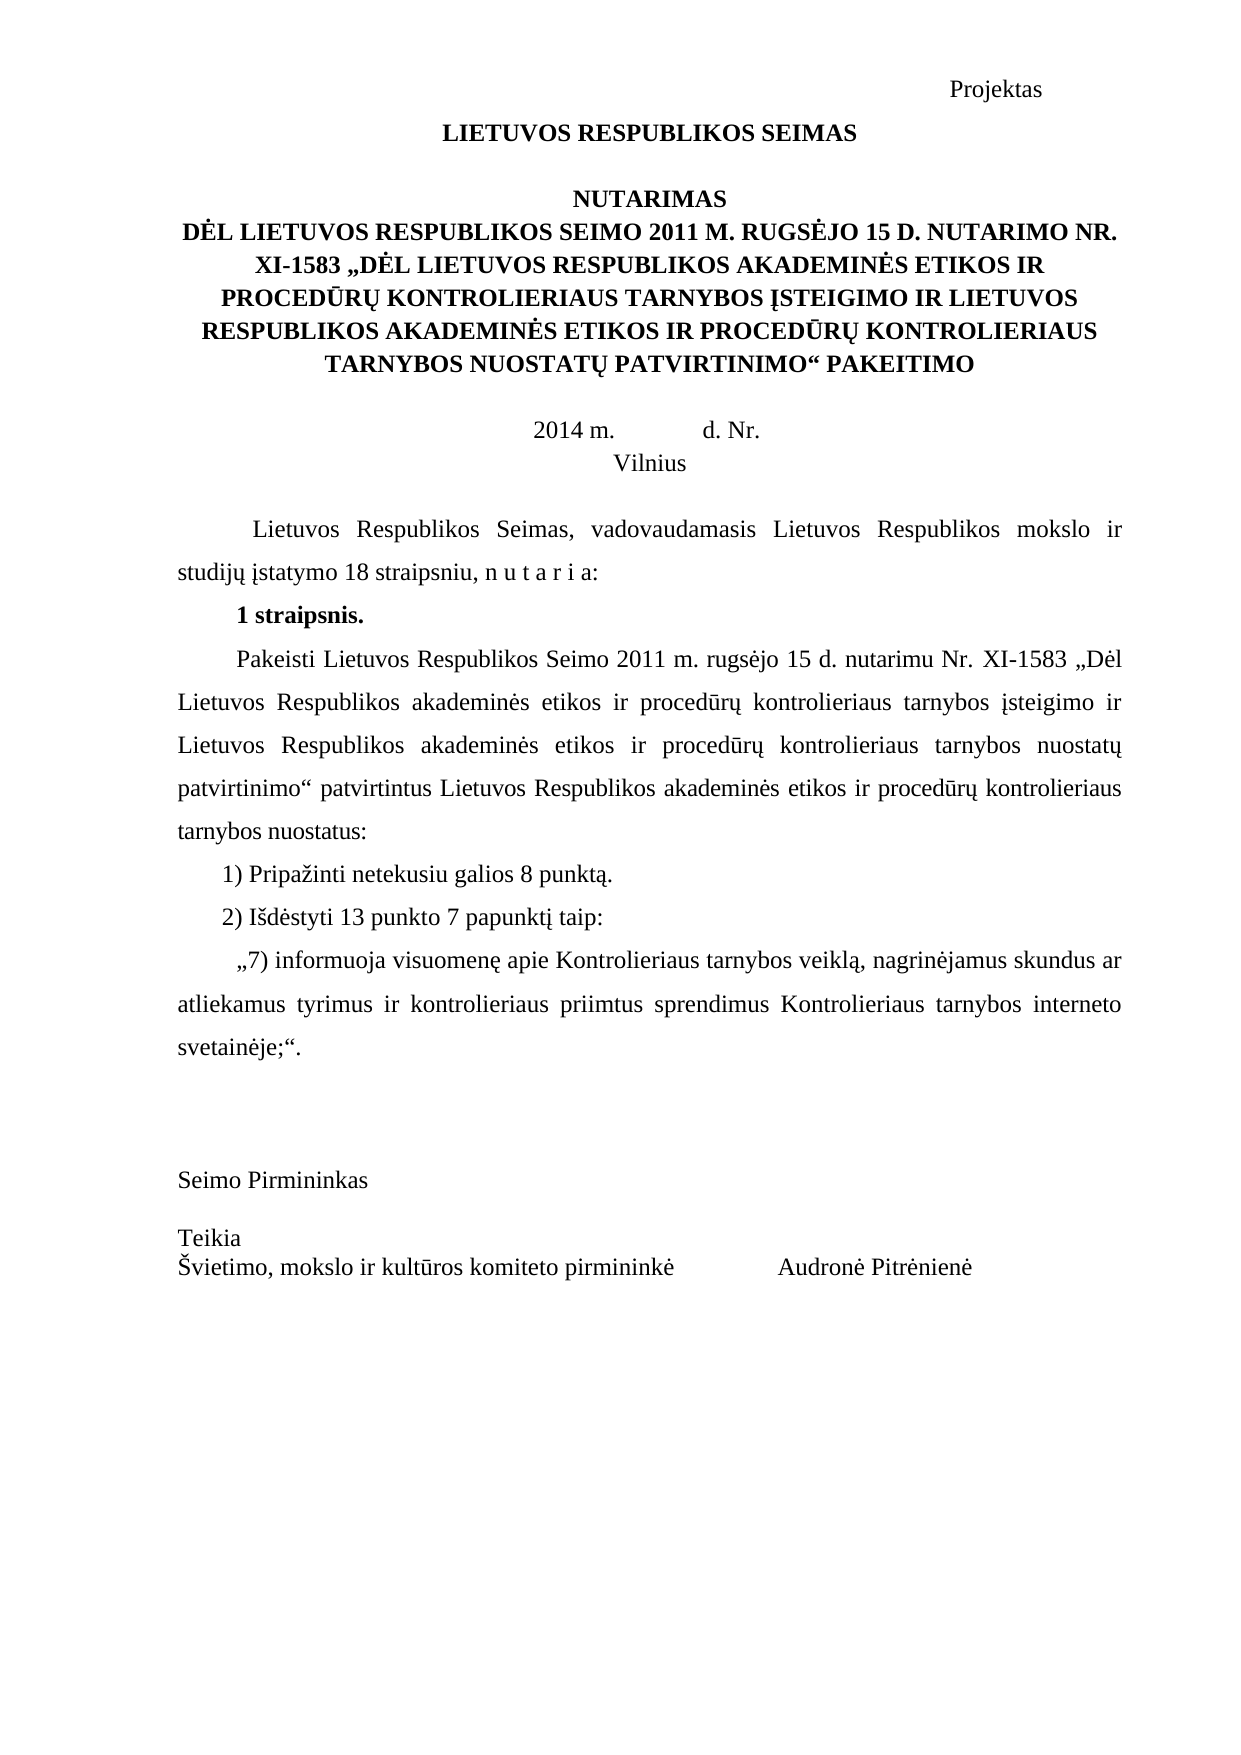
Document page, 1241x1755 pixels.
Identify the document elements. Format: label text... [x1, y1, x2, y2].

text Švietimo, mokslo ir kultūros komiteto pirmininkė Audronė Pitrėnienė [177, 1252, 1122, 1281]
text „7) informuoja visuomenę apie Kontrolieriaus tarnybos veiklą, nagrinėjamus skundus ar atliekamus tyrimus ir kontrolieriaus priimtus sprendimus Kontrolieriaus tarnybos interneto svetainėje;“. [177, 946, 1122, 1061]
text Pakeisti Lietuvos Respublikos Seimo 2011 m. rugsėjo 15 d. nutarimu Nr. XI-1583 „Dėl Lietuvos Respublikos akademinės etikos ir procedūrų kontrolieriaus tarnybos įsteigimo ir Lietuvos Respublikos akademinės etikos ir procedūrų kontrolieriaus tarnybos nuostatų patvirtinimo“ patvirtintus Lietuvos Respublikos akademinės etikos ir procedūrų kontrolieriaus tarnybos nuostatus: [177, 644, 1122, 845]
text NUTARIMAS [177, 184, 1122, 213]
text 1 straipsnis. [177, 601, 1122, 629]
text 2014 m. d. Nr. [177, 415, 1122, 444]
text Teikia [177, 1223, 1122, 1252]
text DĖL LIETUVOS RESPUBLIKOS SEIMO 2011 M. RUGSĖJO 15 D. NUTARIMO NR. XI-1583 „DĖL LIETUVOS RESPUBLIKOS AKADEMINĖS ETIKOS IR PROCEDŪRŲ KONTROLIERIAUS TARNYBOS ĮSTEIGIMO IR LIETUVOS RESPUBLIKOS AKADEMINĖS ETIKOS IR PROCEDŪRŲ KONTROLIERIAUS TARNYBOS NUOSTATŲ PATVIRTINIMO“ PAKEITIMO [177, 217, 1122, 378]
text Vilnius [177, 448, 1122, 477]
text LIETUVOS RESPUBLIKOS SEIMAS [177, 118, 1122, 147]
text 2) Išdėstyti 13 punkto 7 papunktį taip: [207, 902, 1122, 931]
text Seimo Pirmininkas [177, 1166, 1122, 1194]
text 1) Pripažinti netekusiu galios 8 punktą. [222, 859, 1122, 888]
text Lietuvos Respublikos Seimas, vadovaudamasis Lietuvos Respublikos mokslo ir studijų įstatymo 18 straipsniu, n u t a r i a: [177, 514, 1122, 586]
